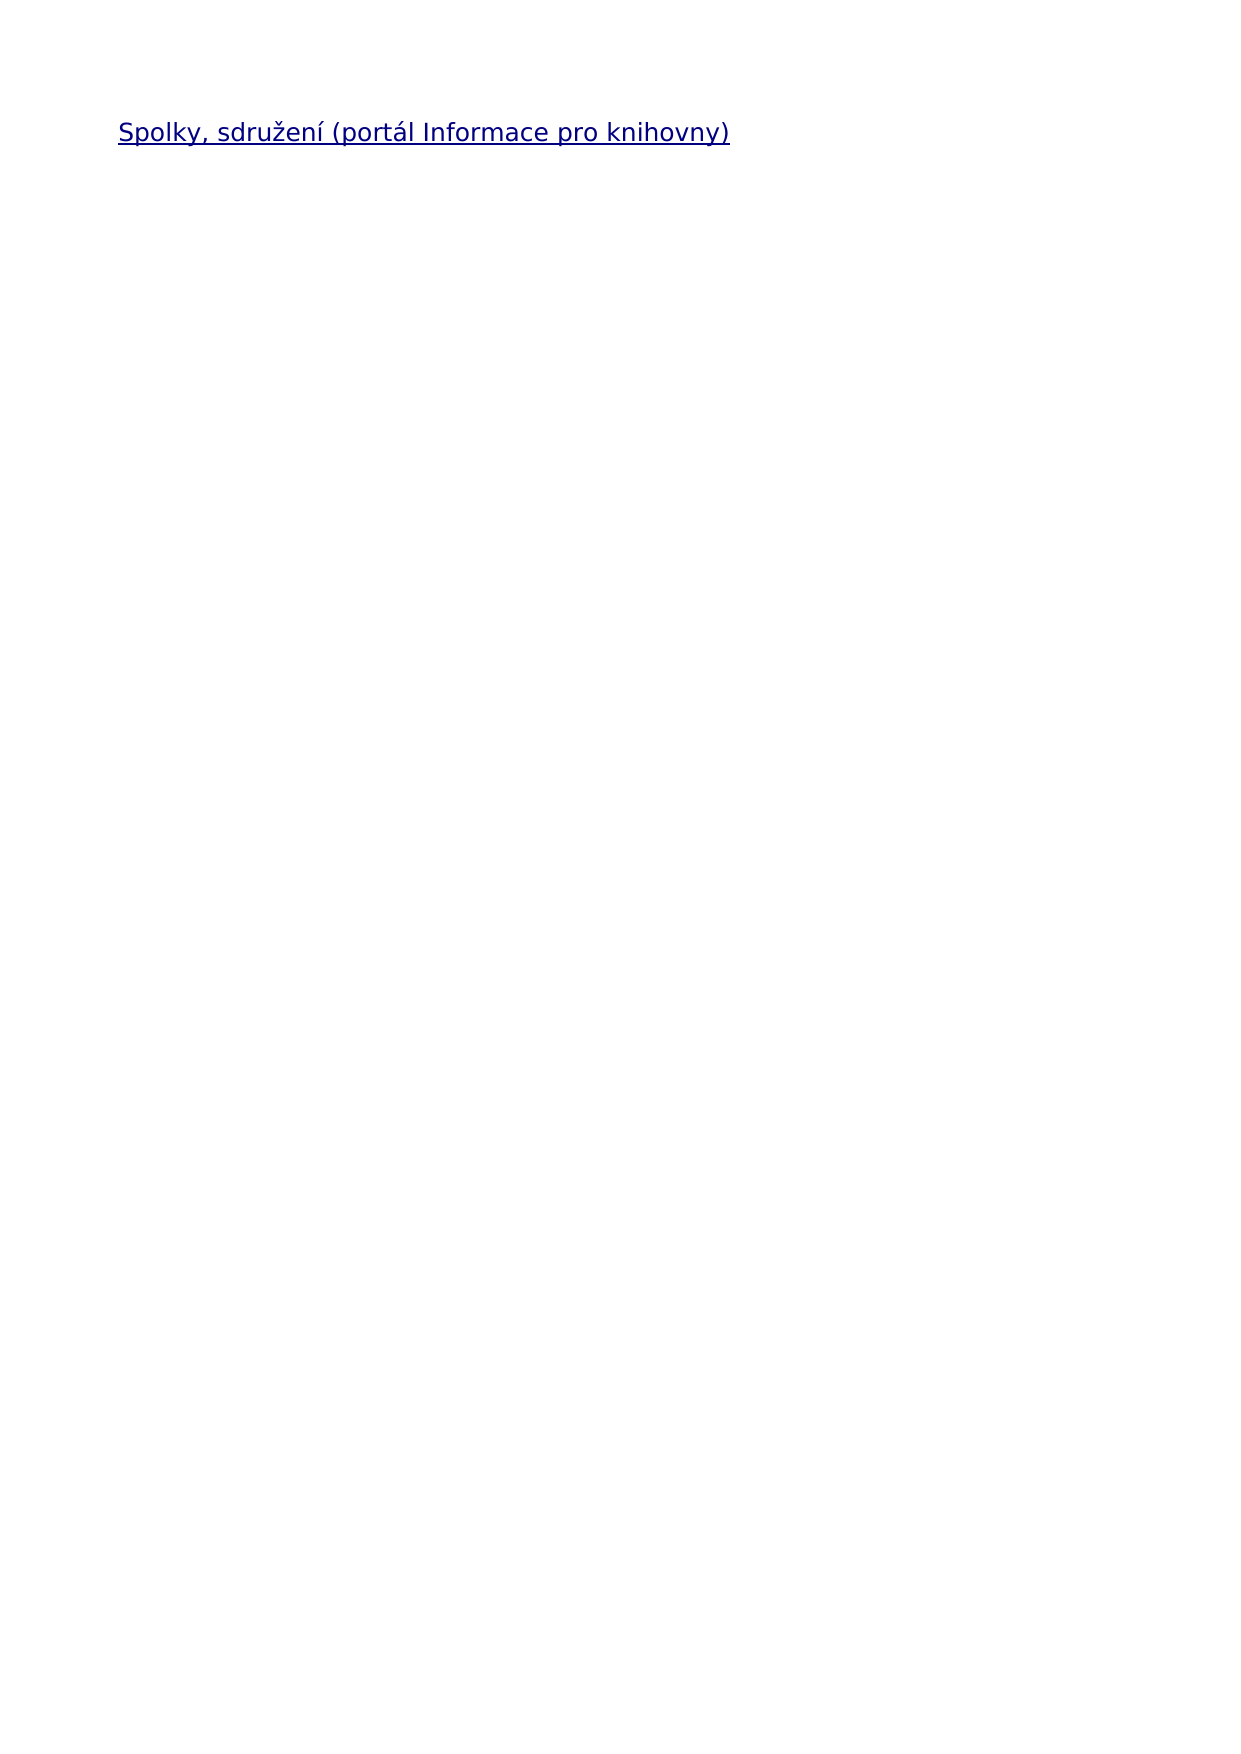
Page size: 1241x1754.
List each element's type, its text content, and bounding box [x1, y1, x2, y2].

text Spolky, sdružení (portál Informace pro knihovny) [118, 118, 1122, 147]
